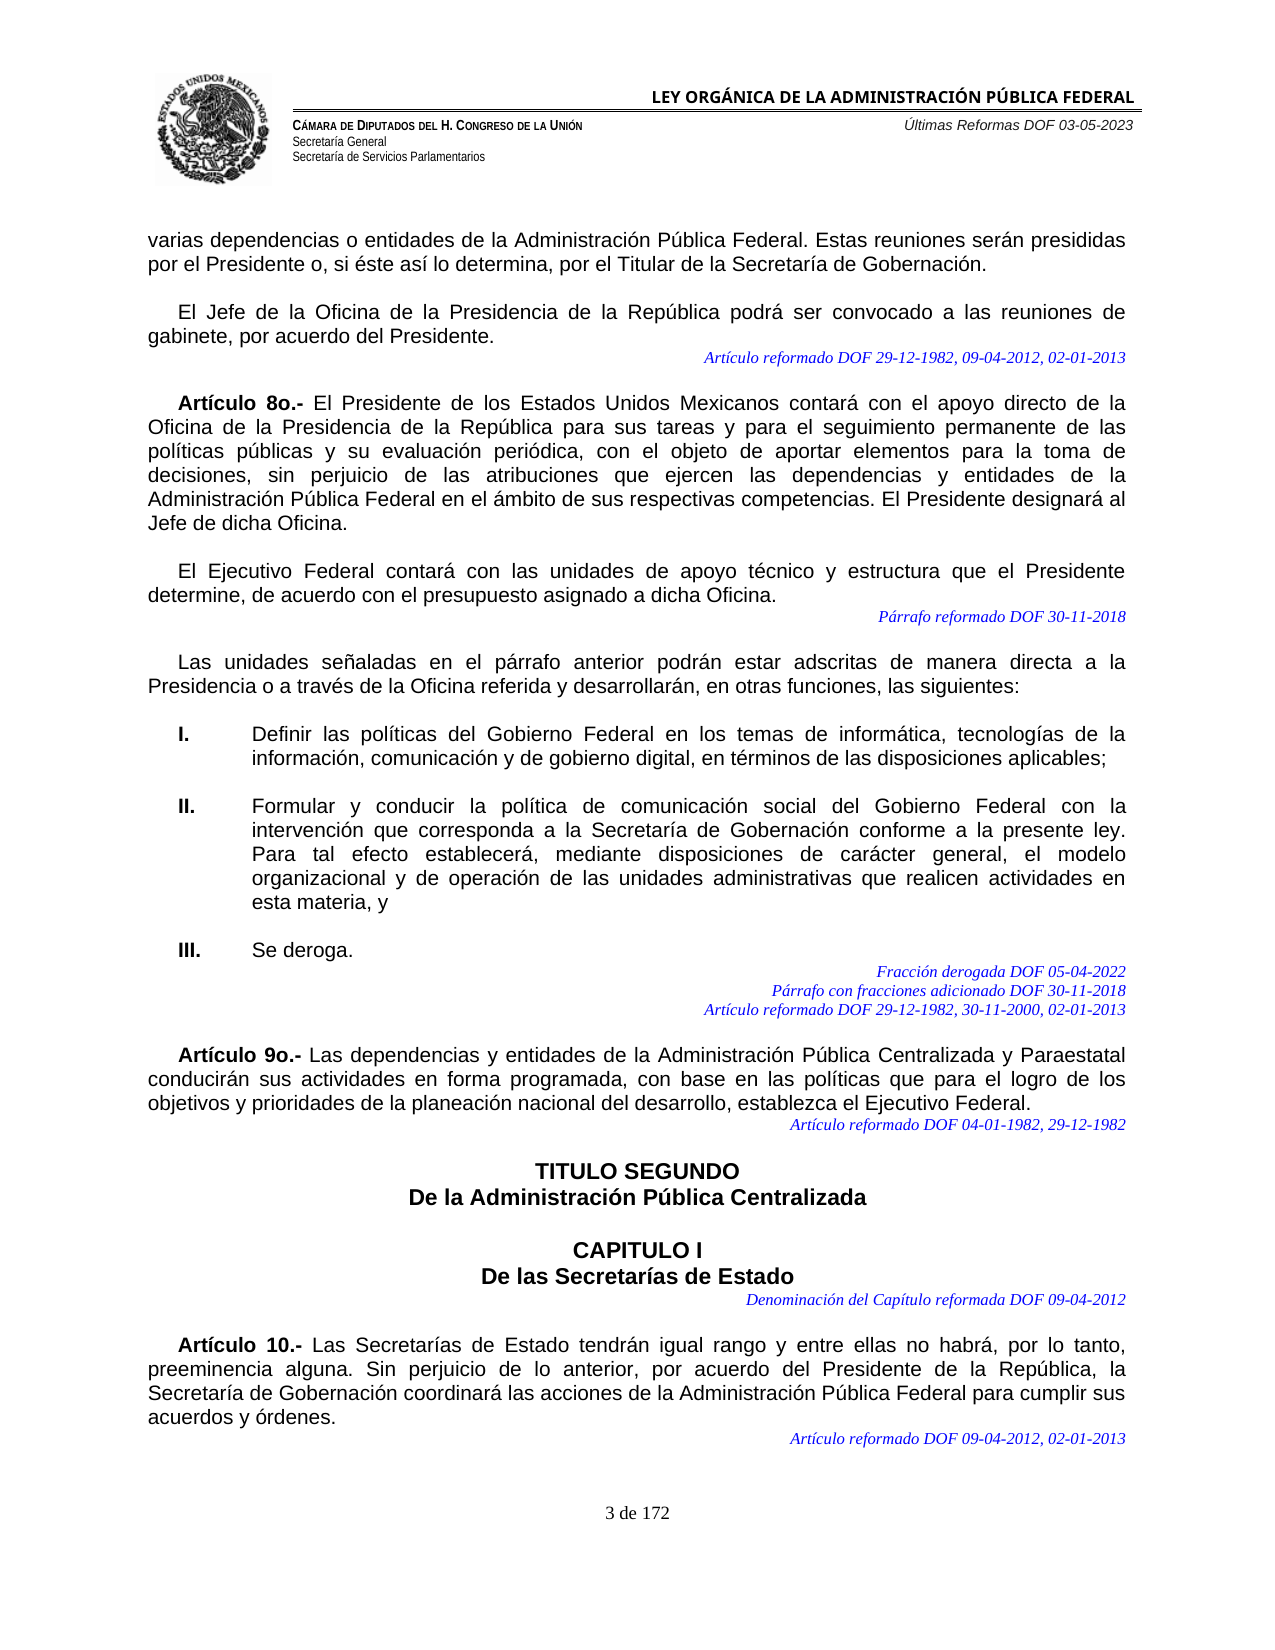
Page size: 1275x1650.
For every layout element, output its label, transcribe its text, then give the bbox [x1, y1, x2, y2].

text Artículo 9o.- Las dependencias y entidades de la Administración Pública Centralizada y Paraestatal conducirán sus actividades en forma programada, con base en las políticas que para el logro de los objetivos y prioridades de la planeación nacional del desarrollo, establezca el Ejecutivo Federal. [148, 1043, 1127, 1115]
text III. Se deroga. [178, 937, 1127, 961]
text CAPITULO I [148, 1237, 1127, 1263]
text Artículo reformado DOF 04-01-1982, 29-12-1982 [148, 1115, 1127, 1134]
text Las unidades señaladas en el párrafo anterior podrán estar adscritas de manera directa a la Presidencia o a través de la Oficina referida y desarrollarán, en otras funciones, las siguientes: [148, 650, 1127, 698]
text Artículo reformado DOF 29-12-1982, 30-11-2000, 02-01-2013 [148, 1000, 1127, 1019]
text De las Secretarías de Estado [148, 1263, 1127, 1290]
text I. Definir las políticas del Gobierno Federal en los temas de informática, tecnologías de la información, comunicación y de gobierno digital, en términos de las disposiciones aplicables; [178, 722, 1127, 770]
text El Jefe de la Oficina de la Presidencia de la República podrá ser convocado a las reuniones de gabinete, por acuerdo del Presidente. [148, 300, 1127, 348]
text varias dependencias o entidades de la Administración Pública Federal. Estas reuniones serán presididas por el Presidente o, si éste así lo determina, por el Titular de la Secretaría de Gobernación. [148, 228, 1127, 276]
text TITULO SEGUNDO [148, 1158, 1127, 1184]
text Artículo reformado DOF 29-12-1982, 09-04-2012, 02-01-2013 [148, 348, 1127, 367]
text II. Formular y conducir la política de comunicación social del Gobierno Federal con la intervención que corresponda a la Secretaría de Gobernación conforme a la presente ley. Para tal efecto establecerá, mediante disposiciones de carácter general, el modelo organizacional y de operación de las unidades administrativas que realicen actividades en esta materia, y [178, 794, 1127, 913]
text El Ejecutivo Federal contará con las unidades de apoyo técnico y estructura que el Presidente determine, de acuerdo con el presupuesto asignado a dicha Oficina. [148, 559, 1127, 607]
text De la Administración Pública Centralizada [148, 1184, 1127, 1211]
text Artículo 10.- Las Secretarías de Estado tendrán igual rango y entre ellas no habrá, por lo tanto, preeminencia alguna. Sin perjuicio de lo anterior, por acuerdo del Presidente de la República, la Secretaría de Gobernación coordinará las acciones de la Administración Pública Federal para cumplir sus acuerdos y órdenes. [148, 1333, 1127, 1429]
text Párrafo reformado DOF 30-11-2018 [148, 607, 1127, 626]
text Artículo reformado DOF 09-04-2012, 02-01-2013 [148, 1429, 1127, 1448]
text Párrafo con fracciones adicionado DOF 30-11-2018 [148, 981, 1127, 1000]
text Artículo 8o.- El Presidente de los Estados Unidos Mexicanos contará con el apoyo directo de la Oficina de la Presidencia de la República para sus tareas y para el seguimiento permanente de las políticas públicas y su evaluación periódica, con el objeto de aportar elementos para la toma de decisiones, sin perjuicio de las atribuciones que ejercen las dependencias y entidades de la Administración Pública Federal en el ámbito de sus respectivas competencias. El Presidente designará al Jefe de dicha Oficina. [148, 391, 1127, 535]
text Fracción derogada DOF 05-04-2022 [148, 961, 1127, 981]
text Denominación del Capítulo reformada DOF 09-04-2012 [148, 1290, 1127, 1309]
